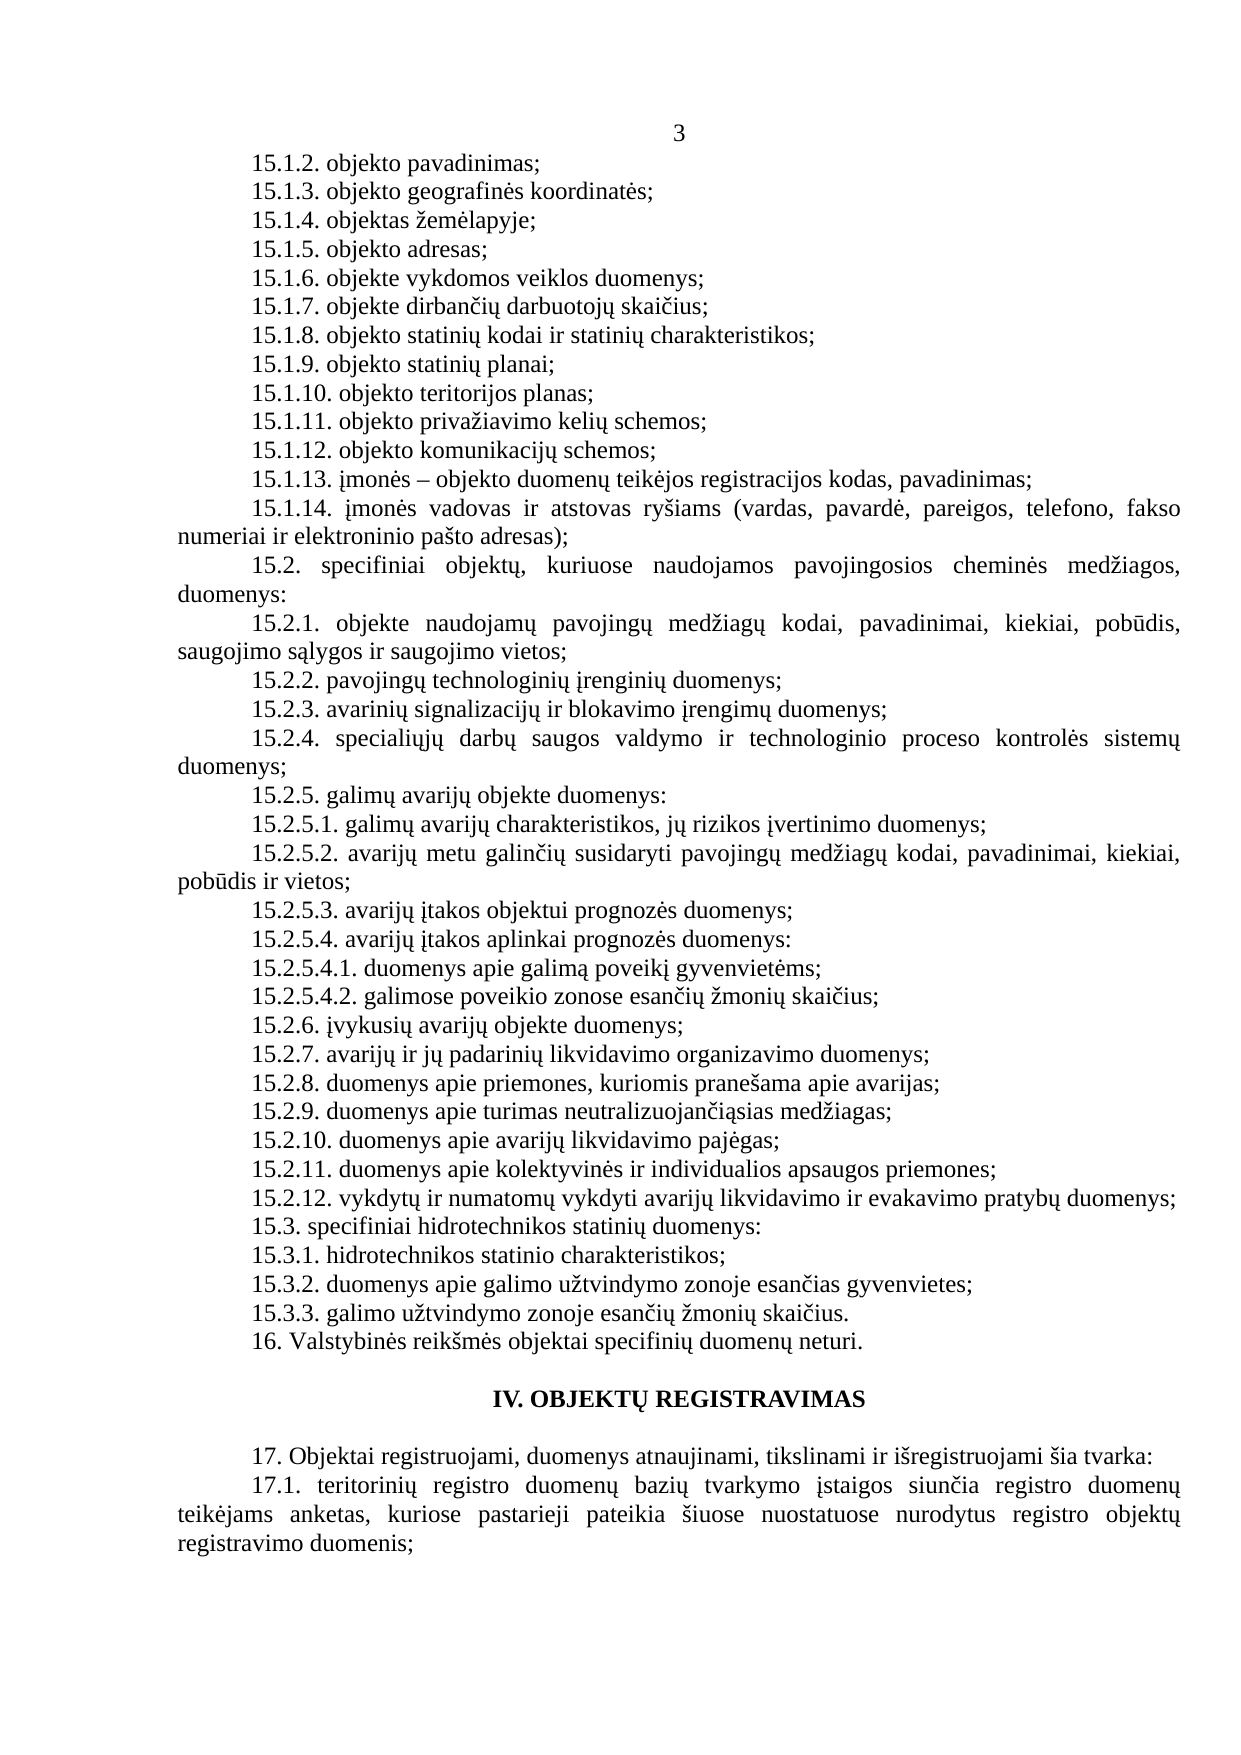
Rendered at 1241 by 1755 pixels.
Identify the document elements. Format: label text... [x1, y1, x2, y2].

text 15.1.2. objekto pavadinimas; [177, 148, 1181, 176]
text 15.2.3. avarinių signalizacijų ir blokavimo įrengimų duomenys; [177, 694, 1181, 723]
text 15.1.5. objekto adresas; [177, 234, 1181, 263]
text IV. Objektų registravimas [177, 1384, 1181, 1413]
text 15.1.7. objekte dirbančių darbuotojų skaičius; [177, 291, 1181, 320]
text 15.3.2. duomenys apie galimo užtvindymo zonoje esančias gyvenvietes; [177, 1269, 1181, 1298]
text 15.2.11. duomenys apie kolektyvinės ir individualios apsaugos priemones; [177, 1154, 1181, 1183]
text 15.2.5.2. avarijų metu galinčių susidaryti pavojingų medžiagų kodai, pavadinimai, kiekiai, pobūdis ir vietos; [177, 838, 1181, 895]
text 15.1.3. objekto geografinės koordinatės; [177, 176, 1181, 205]
text 16. Valstybinės reikšmės objektai specifinių duomenų neturi. [177, 1326, 1181, 1355]
text 15.2.5.1. galimų avarijų charakteristikos, jų rizikos įvertinimo duomenys; [177, 809, 1181, 838]
text 15.3.3. galimo užtvindymo zonoje esančių žmonių skaičius. [177, 1298, 1181, 1326]
text 15.2.4. specialiųjų darbų saugos valdymo ir technologinio proceso kontrolės sistemų duomenys; [177, 723, 1181, 780]
text 15.2.7. avarijų ir jų padarinių likvidavimo organizavimo duomenys; [177, 1039, 1181, 1068]
text 15.2.10. duomenys apie avarijų likvidavimo pajėgas; [177, 1125, 1181, 1154]
text 15.1.12. objekto komunikacijų schemos; [177, 435, 1181, 464]
text 15.2.5.4. avarijų įtakos aplinkai prognozės duomenys: [177, 924, 1181, 953]
text 15.2.9. duomenys apie turimas neutralizuojančiąsias medžiagas; [177, 1096, 1181, 1125]
text 15.1.14. įmonės vadovas ir atstovas ryšiams (vardas, pavardė, pareigos, telefono, fakso numeriai ir elektroninio pašto adresas); [177, 493, 1181, 550]
text 17. Objektai registruojami, duomenys atnaujinami, tikslinami ir išregistruojami šia tvarka: [177, 1441, 1181, 1470]
text 15.1.13. įmonės – objekto duomenų teikėjos registracijos kodas, pavadinimas; [177, 464, 1181, 493]
text 15.1.6. objekte vykdomos veiklos duomenys; [177, 263, 1181, 291]
text 15.2.2. pavojingų technologinių įrenginių duomenys; [177, 665, 1181, 694]
text 15.1.4. objektas žemėlapyje; [177, 205, 1181, 234]
text 17.1. teritorinių registro duomenų bazių tvarkymo įstaigos siunčia registro duomenų teikėjams anketas, kuriose pastarieji pateikia šiuose nuostatuose nurodytus registro objektų registravimo duomenis; [177, 1470, 1181, 1556]
text 15.2.5.4.2. galimose poveikio zonose esančių žmonių skaičius; [177, 981, 1181, 1010]
text 15.1.10. objekto teritorijos planas; [177, 378, 1181, 406]
text 15.2.5. galimų avarijų objekte duomenys: [177, 780, 1181, 809]
text 15.2.6. įvykusių avarijų objekte duomenys; [177, 1010, 1181, 1039]
text 15.2.5.4.1. duomenys apie galimą poveikį gyvenvietėms; [177, 953, 1181, 981]
text 15.2.8. duomenys apie priemones, kuriomis pranešama apie avarijas; [177, 1068, 1181, 1096]
text 15.2.5.3. avarijų įtakos objektui prognozės duomenys; [177, 895, 1181, 924]
text 15.2.1. objekte naudojamų pavojingų medžiagų kodai, pavadinimai, kiekiai, pobūdis, saugojimo sąlygos ir saugojimo vietos; [177, 608, 1181, 665]
text 15.1.9. objekto statinių planai; [177, 349, 1181, 378]
text 15.1.8. objekto statinių kodai ir statinių charakteristikos; [177, 320, 1181, 349]
text 15.1.11. objekto privažiavimo kelių schemos; [177, 406, 1181, 435]
text 15.2.12. vykdytų ir numatomų vykdyti avarijų likvidavimo ir evakavimo pratybų duomenys; [177, 1183, 1181, 1211]
text 15.3. specifiniai hidrotechnikos statinių duomenys: [177, 1211, 1181, 1240]
text 15.2. specifiniai objektų, kuriuose naudojamos pavojingosios cheminės medžiagos, duomenys: [177, 550, 1181, 608]
text 15.3.1. hidrotechnikos statinio charakteristikos; [177, 1240, 1181, 1269]
